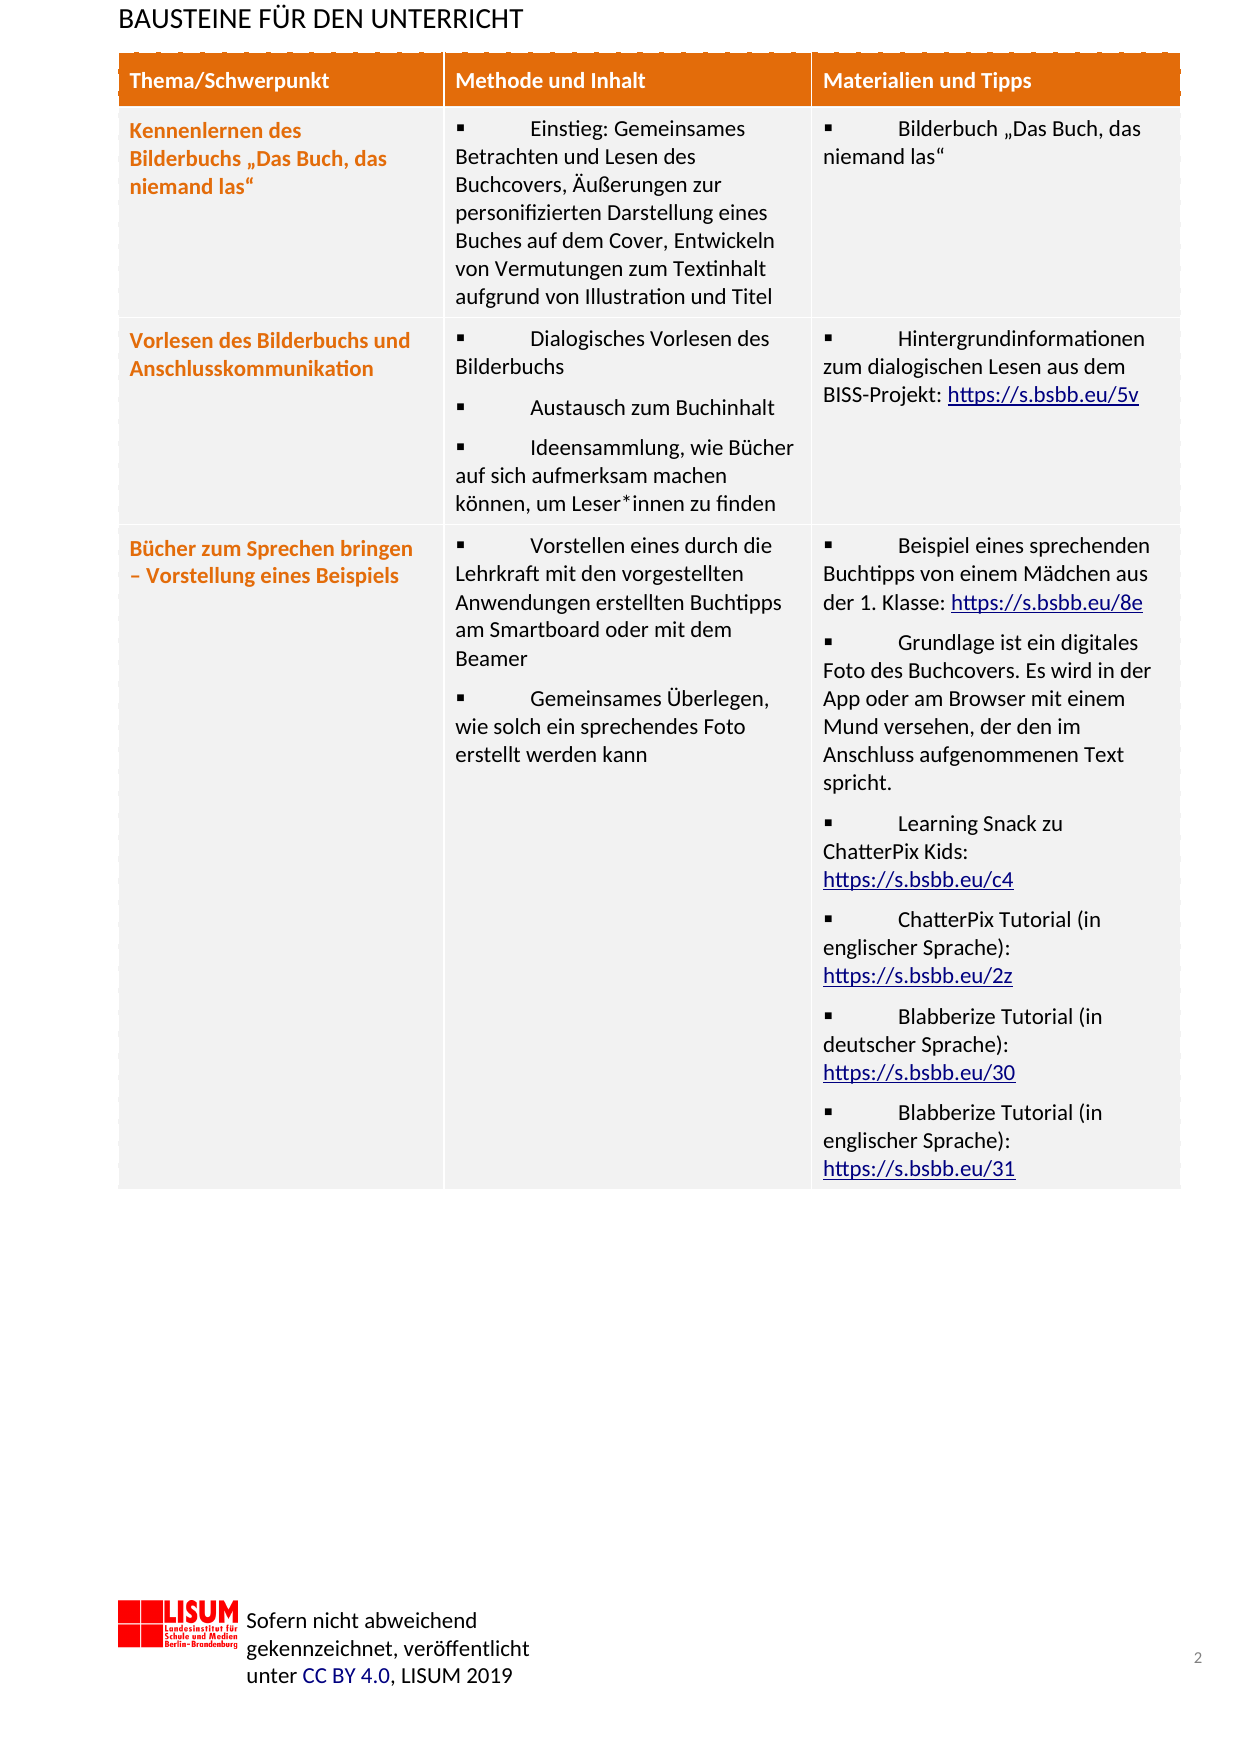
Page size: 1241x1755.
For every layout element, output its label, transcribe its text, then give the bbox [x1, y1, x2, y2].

table_header Thema/Schwerpunkt [118, 52, 443, 106]
table_cell Vorstellen eines durch die Lehrkraft mit den vorgestellten Anwendungen erstellten Buchtipps am Smartboard oder mit dem Beamer Gemeinsames Überlegen, wie solch ein sprechendes Foto erstellt werden kann [445, 525, 811, 1189]
table_cell Kennenlernen des Bilderbuchs „Das Buch, das niemand las“ [118, 108, 443, 317]
table_header Materialien und Tipps [812, 52, 1181, 106]
table_cell Bilderbuch „Das Buch, das niemand las“ [812, 108, 1181, 317]
table_cell Hintergrundinformationen zum dialogischen Lesen aus dem BISS-Projekt: https://s.bsbb.eu/5v [812, 318, 1181, 524]
subtitle BAUSTEINE FÜR DEN UNTERRICHT [118, 0, 1187, 36]
table_cell Einstieg: Gemeinsames Betrachten und Lesen des Buchcovers, Äußerungen zur personifizierten Darstellung eines Buches auf dem Cover, Entwickeln von Vermutungen zum Textinhalt aufgrund von Illustration und Titel [445, 108, 811, 317]
table_cell Dialogisches Vorlesen des Bilderbuchs Austausch zum Buchinhalt Ideensammlung, wie Bücher auf sich aufmerksam machen können, um Leser*innen zu finden [445, 318, 811, 524]
table_cell Beispiel eines sprechenden Buchtipps von einem Mädchen aus der 1. Klasse: https://s.bsbb.eu/8e Grundlage ist ein digitales Foto des Buchcovers. Es wird in der App oder am Browser mit einem Mund versehen, der den im Anschluss aufgenommenen Text spricht. Learning Snack zu ChatterPix Kids: https://s.bsbb.eu/c4 ChatterPix Tutorial (in englischer Sprache): https://s.bsbb.eu/2z Blabberize Tutorial (in deutscher Sprache): https://s.bsbb.eu/30 Blabberize Tutorial (in englischer Sprache): https://s.bsbb.eu/31 [812, 525, 1181, 1189]
table_header Methode und Inhalt [445, 52, 811, 106]
table_cell Vorlesen des Bilderbuchs und Anschlusskommunikation [118, 318, 443, 524]
table_cell Bücher zum Sprechen bringen – Vorstellung eines Beispiels [118, 525, 443, 1189]
